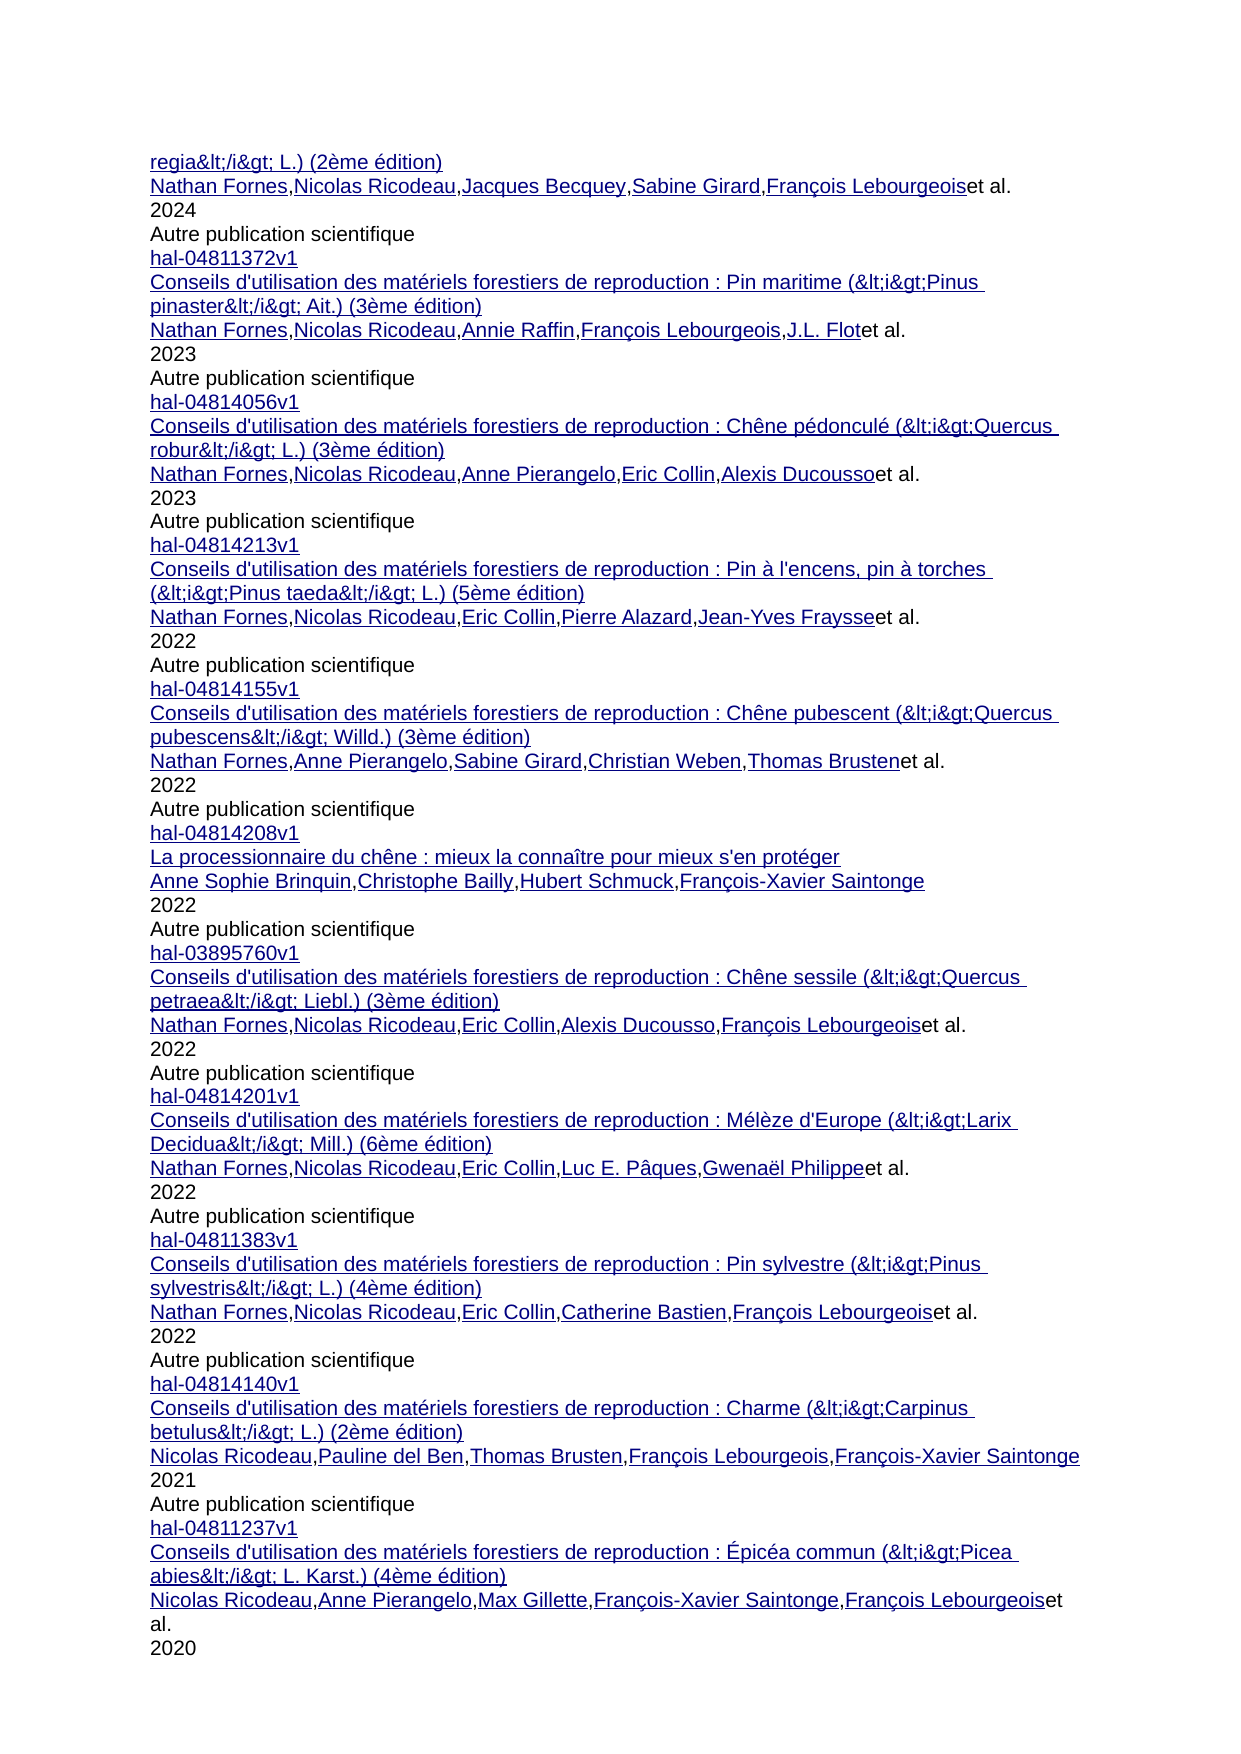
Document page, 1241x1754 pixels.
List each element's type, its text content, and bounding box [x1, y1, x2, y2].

table_cell Conseils d'utilisation des matériels forestiers de reproduction : Épicéa commun (&lt;i&gt;Picea abies&lt;/i&gt; L. Karst.) (4ème édition) Nicolas Ricodeau,Anne Pierangelo,Max Gillette,François-Xavier Saintonge,François Lebourgeoiset al. 2020 [150, 1540, 1090, 1659]
table_cell Conseils d'utilisation des matériels forestiers de reproduction : Pin à l'encens, pin à torches (&lt;i&gt;Pinus taeda&lt;/i&gt; L.) (5ème édition) Nathan Fornes,Nicolas Ricodeau,Eric Collin,Pierre Alazard,Jean-Yves Fraysseet al. 2022 Autre publication scientifique hal-04814155v1 [150, 557, 1090, 701]
table_cell Conseils d'utilisation des matériels forestiers de reproduction : Chêne pédonculé (&lt;i&gt;Quercus robur&lt;/i&gt; L.) (3ème édition) Nathan Fornes,Nicolas Ricodeau,Anne Pierangelo,Eric Collin,Alexis Ducoussoet al. 2023 Autre publication scientifique hal-04814213v1 [150, 414, 1090, 557]
table_cell Conseils d'utilisation des matériels forestiers de reproduction : Noyer commun (&lt;i&gt;Juglans regia&lt;/i&gt; L.) (2ème édition) Nathan Fornes,Nicolas Ricodeau,Jacques Becquey,Sabine Girard,François Lebourgeoiset al. 2024 Autre publication scientifique hal-04811372v1 [150, 150, 1090, 270]
table_cell Conseils d'utilisation des matériels forestiers de reproduction : Chêne pubescent (&lt;i&gt;Quercus pubescens&lt;/i&gt; Willd.) (3ème édition) Nathan Fornes,Anne Pierangelo,Sabine Girard,Christian Weben,Thomas Brustenet al. 2022 Autre publication scientifique hal-04814208v1 [150, 701, 1090, 845]
table_cell La processionnaire du chêne : mieux la connaître pour mieux s'en protéger Anne Sophie Brinquin,Christophe Bailly,Hubert Schmuck,François-Xavier Saintonge 2022 Autre publication scientifique hal-03895760v1 [150, 845, 1090, 964]
table_cell Conseils d'utilisation des matériels forestiers de reproduction : Pin maritime (&lt;i&gt;Pinus pinaster&lt;/i&gt; Ait.) (3ème édition) Nathan Fornes,Nicolas Ricodeau,Annie Raffin,François Lebourgeois,J.L. Flotet al. 2023 Autre publication scientifique hal-04814056v1 [150, 270, 1090, 413]
table_cell Conseils d'utilisation des matériels forestiers de reproduction : Chêne sessile (&lt;i&gt;Quercus petraea&lt;/i&gt; Liebl.) (3ème édition) Nathan Fornes,Nicolas Ricodeau,Eric Collin,Alexis Ducousso,François Lebourgeoiset al. 2022 Autre publication scientifique hal-04814201v1 [150, 965, 1090, 1108]
table_cell Conseils d'utilisation des matériels forestiers de reproduction : Charme (&lt;i&gt;Carpinus betulus&lt;/i&gt; L.) (2ème édition) Nicolas Ricodeau,Pauline del Ben,Thomas Brusten,François Lebourgeois,François-Xavier Saintonge 2021 Autre publication scientifique hal-04811237v1 [150, 1396, 1090, 1539]
table_cell Conseils d'utilisation des matériels forestiers de reproduction : Pin sylvestre (&lt;i&gt;Pinus sylvestris&lt;/i&gt; L.) (4ème édition) Nathan Fornes,Nicolas Ricodeau,Eric Collin,Catherine Bastien,François Lebourgeoiset al. 2022 Autre publication scientifique hal-04814140v1 [150, 1252, 1090, 1396]
table_cell Conseils d'utilisation des matériels forestiers de reproduction : Mélèze d'Europe (&lt;i&gt;Larix Decidua&lt;/i&gt; Mill.) (6ème édition) Nathan Fornes,Nicolas Ricodeau,Eric Collin,Luc E. Pâques,Gwenaël Philippeet al. 2022 Autre publication scientifique hal-04811383v1 [150, 1108, 1090, 1252]
